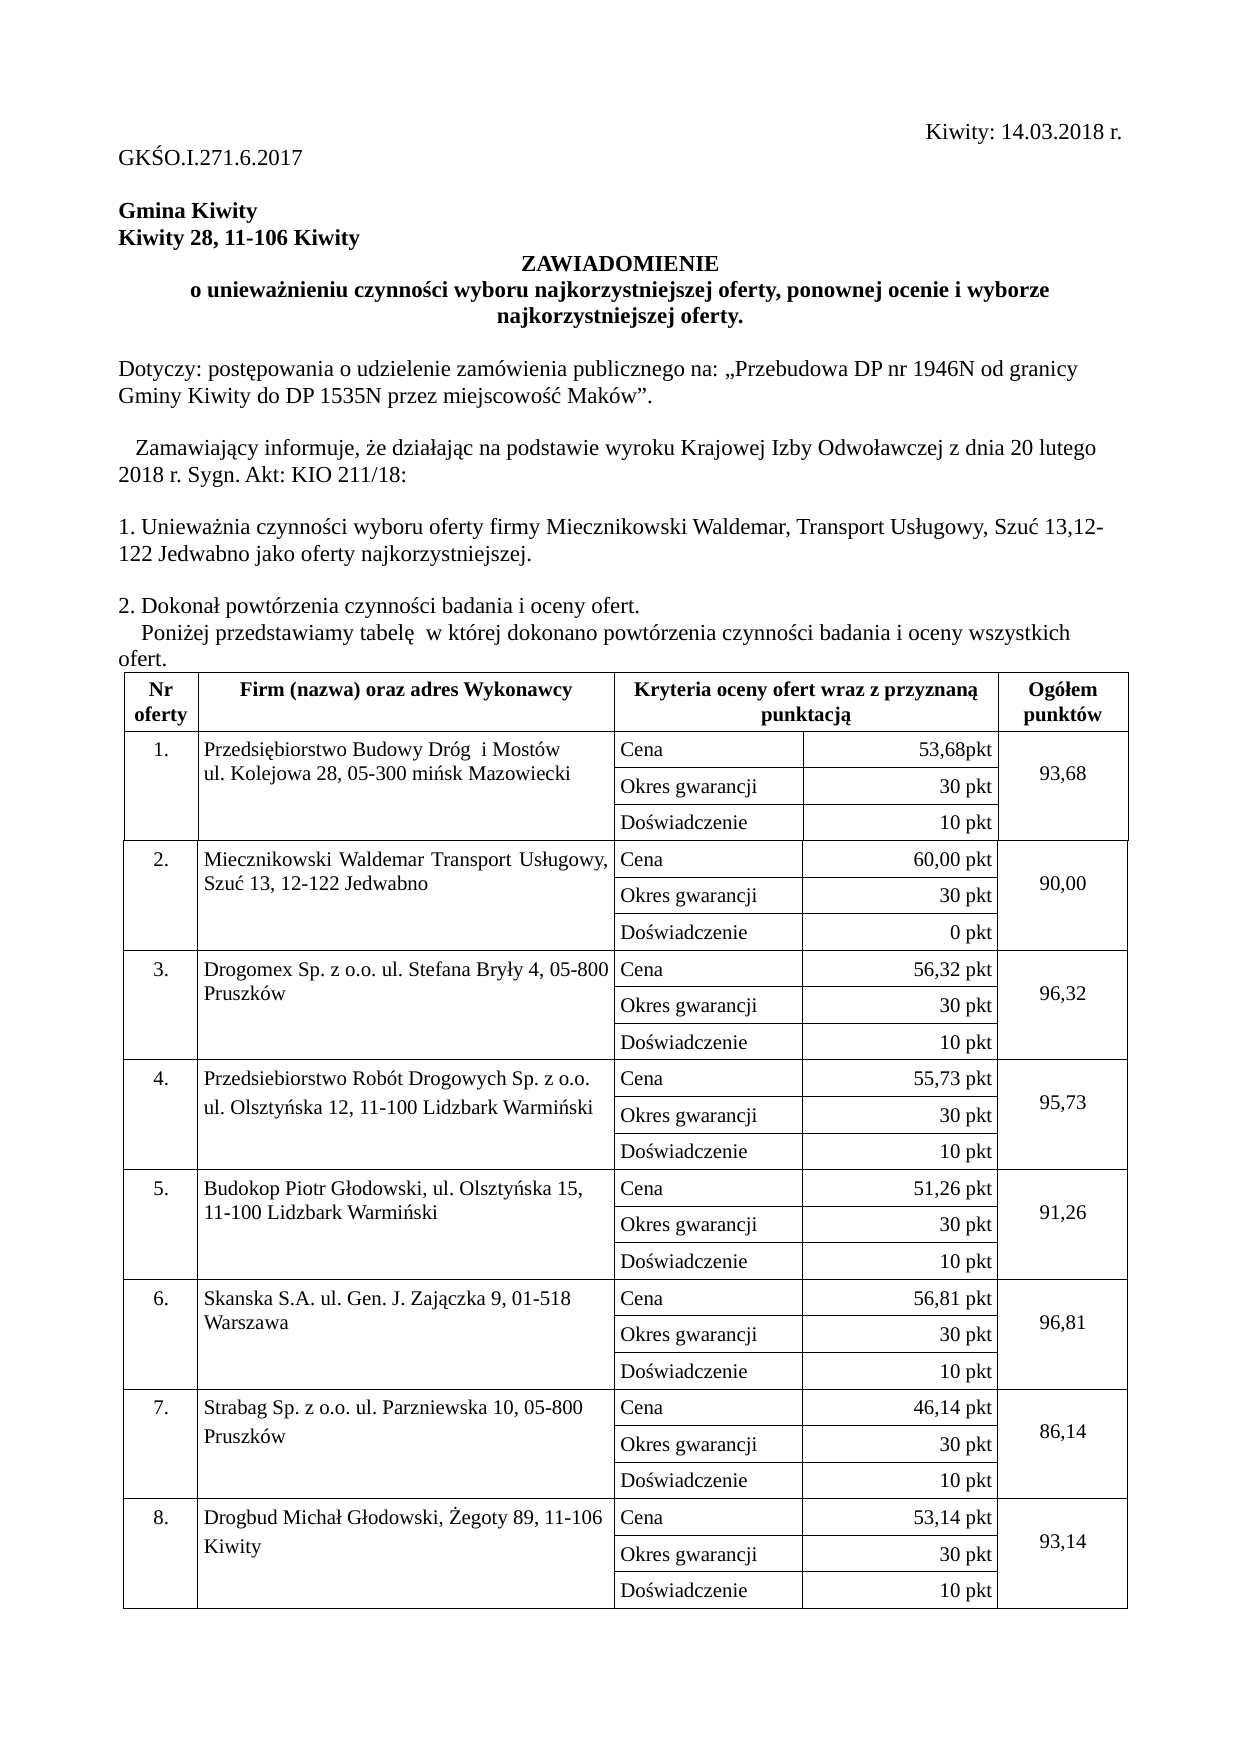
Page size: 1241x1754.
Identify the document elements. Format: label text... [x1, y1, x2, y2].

table_cell 93,68 [999, 732, 1128, 840]
table_cell Strabag Sp. z o.o. ul. Parzniewska 10, 05-800 Pruszków [198, 1390, 614, 1498]
table_cell Cena [615, 1390, 802, 1425]
table_cell 91,26 [998, 1170, 1127, 1279]
table_cell 7. [124, 1390, 197, 1498]
table_cell 86,14 [998, 1390, 1127, 1498]
table_cell 30 pkt [803, 1207, 997, 1242]
table_cell 90,00 [998, 841, 1127, 950]
table_cell Okres gwarancji [615, 1097, 802, 1132]
table_cell 46,14 pkt [803, 1390, 997, 1425]
table_cell 53,68pkt [804, 732, 998, 767]
table_cell Cena [615, 1499, 802, 1535]
table_cell 8. [124, 1499, 197, 1608]
table_cell Cena [615, 1060, 802, 1096]
table_header Ogółem punktów [999, 673, 1128, 731]
table_cell 30 pkt [803, 1097, 997, 1132]
table_cell Drogomex Sp. z o.o. ul. Stefana Bryły 4, 05-800 Pruszków [198, 951, 614, 1059]
table_cell 10 pkt [803, 1243, 997, 1279]
text GKŚO.I.271.6.2017 [118, 144, 1122, 171]
table_cell Drogbud Michał Głodowski, Żegoty 89, 11-106 Kiwity [198, 1499, 614, 1608]
table_cell Okres gwarancji [615, 1316, 802, 1352]
table_cell 0 pkt [803, 914, 997, 950]
table_cell Doświadczenie [615, 1243, 802, 1279]
table_cell 51,26 pkt [803, 1170, 997, 1206]
table_cell Doświadczenie [615, 1463, 802, 1498]
text 2. Dokonał powtórzenia czynności badania i oceny ofert. [118, 592, 1122, 619]
table_cell 30 pkt [803, 1316, 997, 1352]
text o unieważnieniu czynności wyboru najkorzystniejszej oferty, ponownej ocenie i wyborze najkorzystniejszej oferty. [118, 276, 1122, 329]
text ZAWIADOMIENIE [118, 250, 1122, 276]
table_cell Doświadczenie [615, 1024, 802, 1059]
table_cell 30 pkt [804, 768, 998, 803]
table_cell 60,00 pkt [803, 841, 997, 877]
table_cell 5. [124, 1170, 197, 1279]
table_cell 96,32 [998, 951, 1127, 1059]
text Poniżej przedstawiamy tabelę w której dokonano powtórzenia czynności badania i oceny wszystkich ofert. [118, 619, 1122, 672]
table_cell Okres gwarancji [615, 1207, 802, 1242]
table_cell 10 pkt [803, 1353, 997, 1388]
table_cell 10 pkt [803, 1024, 997, 1059]
table_cell Doświadczenie [615, 1134, 802, 1169]
table_cell 30 pkt [803, 987, 997, 1023]
table_cell 10 pkt [803, 1134, 997, 1169]
table_cell Okres gwarancji [615, 768, 803, 803]
text Dotyczy: postępowania o udzielenie zamówienia publicznego na: „Przebudowa DP nr 1946N od granicy Gminy Kiwity do DP 1535N przez miejscowość Maków”. [118, 355, 1122, 408]
table_cell 10 pkt [804, 805, 998, 840]
table_cell 30 pkt [803, 878, 997, 913]
table_cell 55,73 pkt [803, 1060, 997, 1096]
table_cell Cena [615, 841, 802, 877]
table_cell 2. [124, 841, 197, 950]
table_cell Cena [615, 1280, 802, 1315]
table_cell 53,14 pkt [803, 1499, 997, 1535]
table_cell Doświadczenie [615, 1572, 802, 1608]
table_header Nr oferty [125, 673, 198, 731]
table_cell Okres gwarancji [615, 1426, 802, 1462]
table_cell Okres gwarancji [615, 878, 802, 913]
table_cell 30 pkt [803, 1426, 997, 1462]
table_cell Cena [615, 1170, 802, 1206]
table_cell 10 pkt [803, 1463, 997, 1498]
table_cell Doświadczenie [615, 805, 803, 840]
table_cell Doświadczenie [615, 1353, 802, 1388]
table_cell Skanska S.A. ul. Gen. J. Zajączka 9, 01-518 Warszawa [198, 1280, 614, 1388]
table_cell Okres gwarancji [615, 1536, 802, 1571]
table_cell 10 pkt [803, 1572, 997, 1608]
table_cell 6. [124, 1280, 197, 1388]
table_header Firm (nazwa) oraz adres Wykonawcy [199, 673, 614, 731]
table_cell 56,81 pkt [803, 1280, 997, 1315]
table_cell Cena [615, 732, 803, 767]
text Kiwity: 14.03.2018 r. [118, 118, 1122, 144]
table_header Kryteria oceny ofert wraz z przyznaną punktacją [615, 673, 998, 731]
table_cell 95,73 [998, 1060, 1127, 1169]
table_cell 96,81 [998, 1280, 1127, 1388]
table_cell 4. [124, 1060, 197, 1169]
table_cell Przedsiębiorstwo Budowy Dróg i Mostów ul. Kolejowa 28, 05-300 mińsk Mazowiecki [199, 732, 614, 840]
table_cell Okres gwarancji [615, 987, 802, 1023]
table_cell 56,32 pkt [803, 951, 997, 986]
table_cell 30 pkt [803, 1536, 997, 1571]
table_cell 3. [124, 951, 197, 1059]
table_cell Miecznikowski Waldemar Transport Usługowy, Szuć 13, 12-122 Jedwabno [198, 841, 614, 950]
table_cell Cena [615, 951, 802, 986]
text Zamawiający informuje, że działając na podstawie wyroku Krajowej Izby Odwoławczej z dnia 20 lutego 2018 r. Sygn. Akt: KIO 211/18: [118, 434, 1122, 487]
table_cell Przedsiebiorstwo Robót Drogowych Sp. z o.o. ul. Olsztyńska 12, 11-100 Lidzbark Warmiński [198, 1060, 614, 1169]
table_cell 93,14 [998, 1499, 1127, 1608]
text 1. Unieważnia czynności wyboru oferty firmy Miecznikowski Waldemar, Transport Usługowy, Szuć 13,12-122 Jedwabno jako oferty najkorzystniejszej. [118, 513, 1122, 566]
table_cell 1. [125, 732, 198, 840]
table_cell Budokop Piotr Głodowski, ul. Olsztyńska 15, 11-100 Lidzbark Warmiński [198, 1170, 614, 1279]
text Kiwity 28, 11-106 Kiwity [118, 223, 1122, 250]
text Gmina Kiwity [118, 197, 1122, 223]
table_cell Doświadczenie [615, 914, 802, 950]
